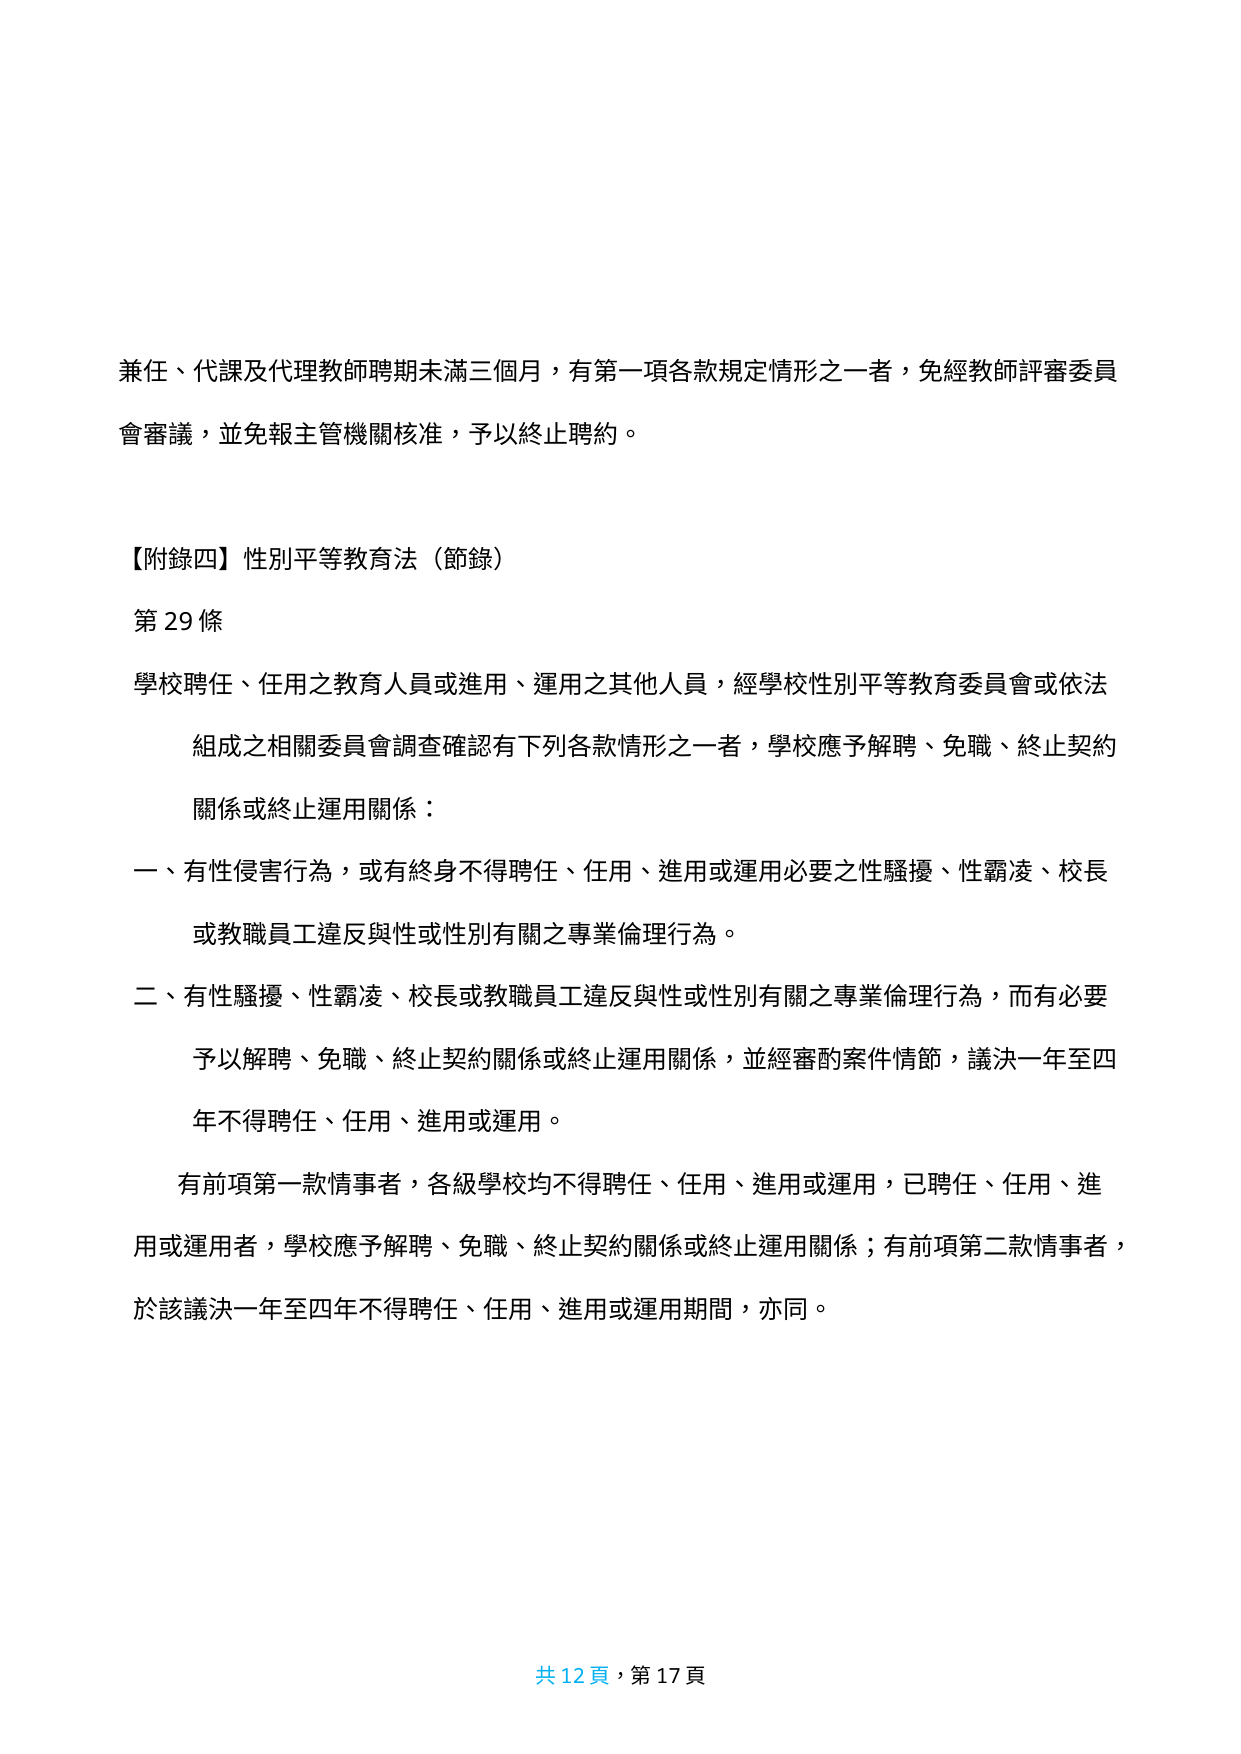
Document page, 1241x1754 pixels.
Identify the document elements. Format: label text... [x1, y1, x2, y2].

text 一、有性侵害行為，或有終身不得聘任、任用、進用或運用必要之性騷擾、性霸凌、校長或教職員工違反與性或性別有關之專業倫理行為。 [133, 828, 1122, 953]
text 二、有性騷擾、性霸凌、校長或教職員工違反與性或性別有關之專業倫理行為，而有必要予以解聘、免職、終止契約關係或終止運用關係，並經審酌案件情節，議決一年至四年不得聘任、任用、進用或運用。 [133, 953, 1122, 1141]
text 有前項第一款情事者，各級學校均不得聘任、任用、進用或運用，已聘任、任用、進用或運用者，學校應予解聘、免職、終止契約關係或終止運用關係；有前項第二款情事者，於該議決一年至四年不得聘任、任用、進用或運用期間，亦同。 [133, 1141, 1122, 1328]
text 學校聘任、任用之教育人員或進用、運用之其他人員，經學校性別平等教育委員會或依法組成之相關委員會調查確認有下列各款情形之一者，學校應予解聘、免職、終止契約關係或終止運用關係： [133, 641, 1122, 828]
text 兼任、代課及代理教師聘期未滿三個月，有第一項各款規定情形之一者，免經教師評審委員會審議，並免報主管機關核准，予以終止聘約。 [118, 328, 1122, 453]
text 【附錄四】性別平等教育法（節錄） [118, 516, 1122, 578]
text 第29條 [133, 578, 1122, 641]
